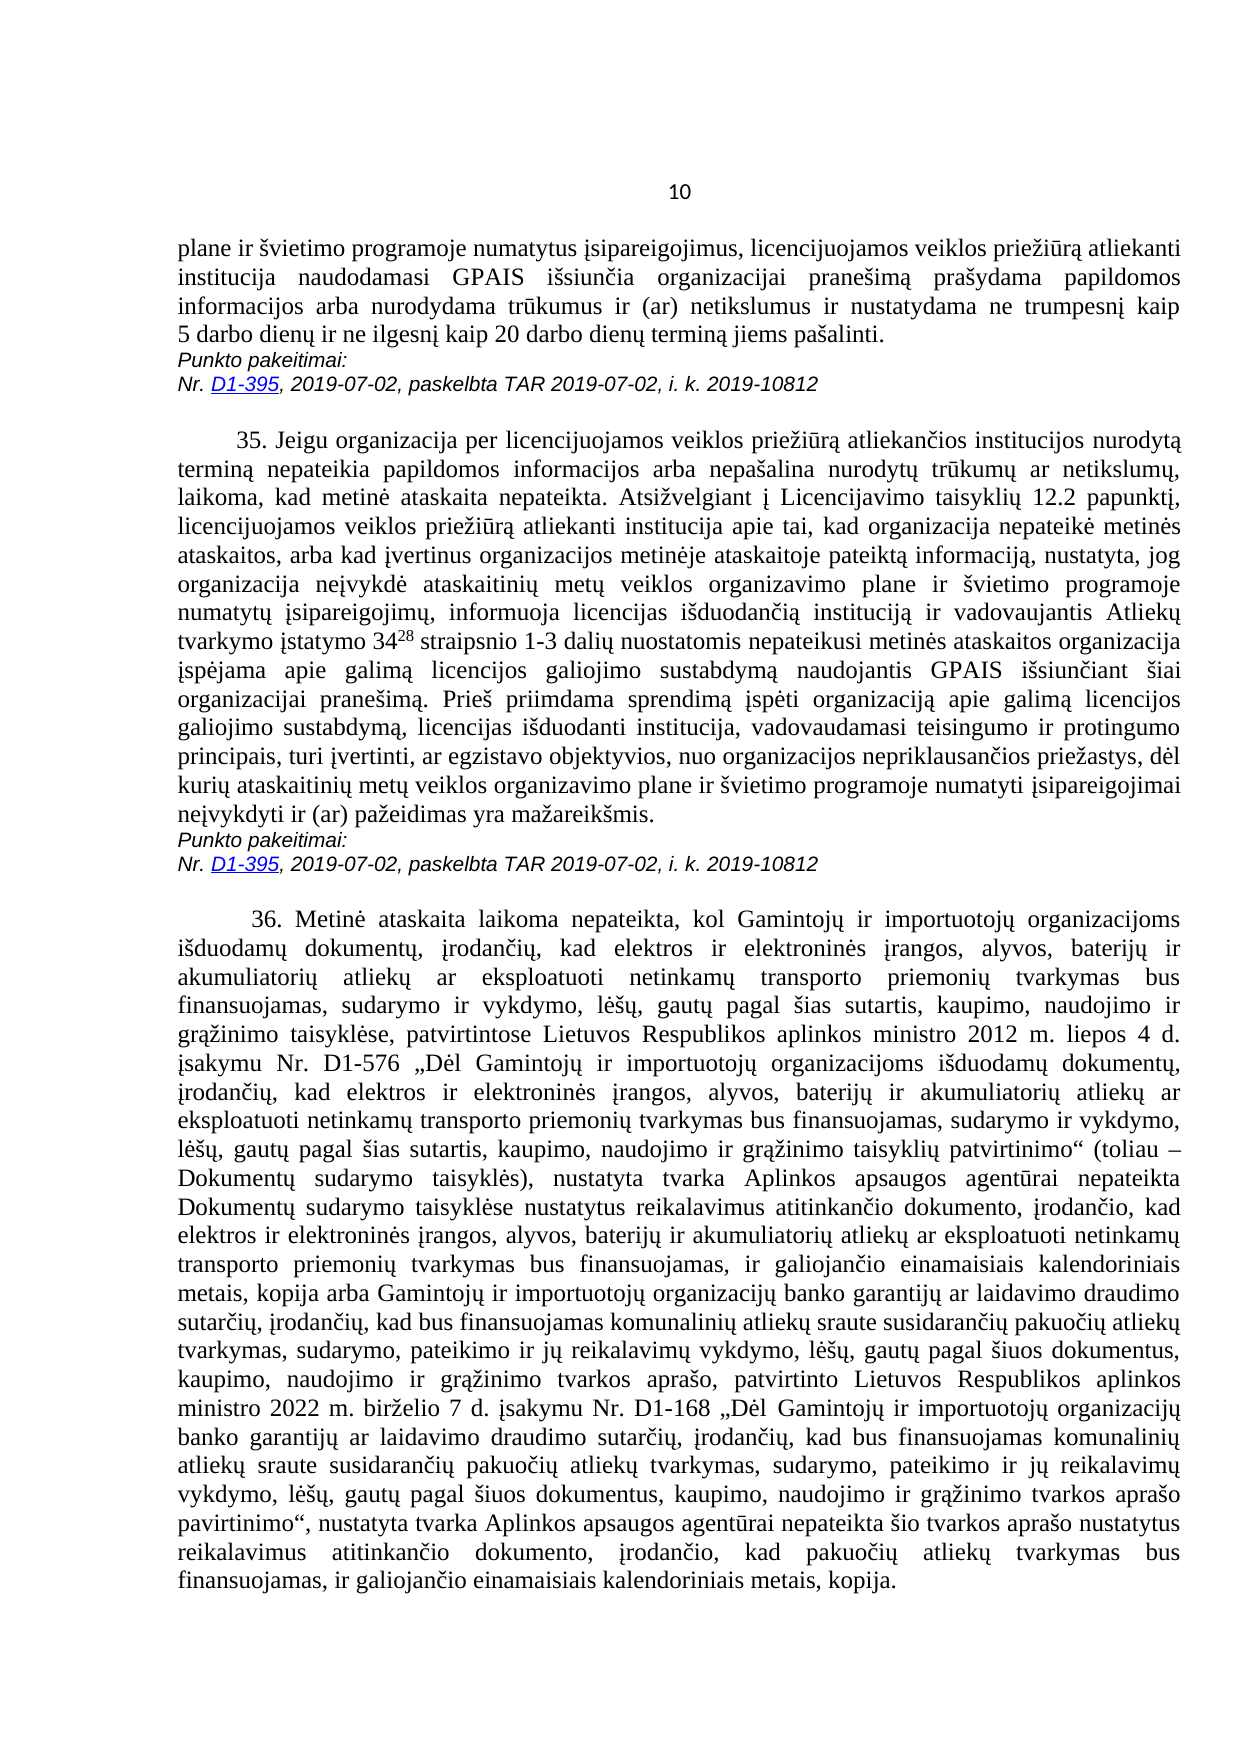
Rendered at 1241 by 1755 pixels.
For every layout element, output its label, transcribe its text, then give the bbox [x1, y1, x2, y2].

text plane ir švietimo programoje numatytus įsipareigojimus, licencijuojamos veiklos priežiūrą atliekanti institucija naudodamasi GPAIS išsiunčia organizacijai pranešimą prašydama papildomos informacijos arba nurodydama trūkumus ir (ar) netikslumus ir nustatydama ne trumpesnį kaip 5 darbo dienų ir ne ilgesnį kaip 20 darbo dienų terminą jiems pašalinti. [177, 233, 1181, 348]
text Punkto pakeitimai: [177, 827, 1181, 851]
text Punkto pakeitimai: [177, 348, 1181, 372]
text Nr. D1-395, 2019-07-02, paskelbta TAR 2019-07-02, i. k. 2019-10812 [177, 851, 1181, 875]
text 35. Jeigu organizacija per licencijuojamos veiklos priežiūrą atliekančios institucijos nurodytą terminą nepateikia papildomos informacijos arba nepašalina nurodytų trūkumų ar netikslumų, laikoma, kad metinė ataskaita nepateikta. Atsižvelgiant į Licencijavimo taisyklių 12.2 papunktį, licencijuojamos veiklos priežiūrą atliekanti institucija apie tai, kad organizacija nepateikė metinės ataskaitos, arba kad įvertinus organizacijos metinėje ataskaitoje pateiktą informaciją, nustatyta, jog organizacija neįvykdė ataskaitinių metų veiklos organizavimo plane ir švietimo programoje numatytų įsipareigojimų, informuoja licencijas išduodančią instituciją ir vadovaujantis Atliekų tvarkymo įstatymo 3428 straipsnio 1‑3 dalių nuostatomis nepateikusi metinės ataskaitos organizacija įspėjama apie galimą licencijos galiojimo sustabdymą naudojantis GPAIS išsiunčiant šiai organizacijai pranešimą. Prieš priimdama sprendimą įspėti organizaciją apie galimą licencijos galiojimo sustabdymą, licencijas išduodanti institucija, vadovaudamasi teisingumo ir protingumo principais, turi įvertinti, ar egzistavo objektyvios, nuo organizacijos nepriklausančios priežastys, dėl kurių ataskaitinių metų veiklos organizavimo plane ir švietimo programoje numatyti įsipareigojimai neįvykdyti ir (ar) pažeidimas yra mažareikšmis. [177, 425, 1181, 827]
text Nr. D1-395, 2019-07-02, paskelbta TAR 2019-07-02, i. k. 2019-10812 [177, 372, 1181, 396]
text 36. Metinė ataskaita laikoma nepateikta, kol Gamintojų ir importuotojų organizacijoms išduodamų dokumentų, įrodančių, kad elektros ir elektroninės įrangos, alyvos, baterijų ir akumuliatorių atliekų ar eksploatuoti netinkamų transporto priemonių tvarkymas bus finansuojamas, sudarymo ir vykdymo, lėšų, gautų pagal šias sutartis, kaupimo, naudojimo ir grąžinimo taisyklėse, patvirtintose Lietuvos Respublikos aplinkos ministro 2012 m. liepos 4 d. įsakymu Nr. D1-576 „Dėl Gamintojų ir importuotojų organizacijoms išduodamų dokumentų, įrodančių, kad elektros ir elektroninės įrangos, alyvos, baterijų ir akumuliatorių atliekų ar eksploatuoti netinkamų transporto priemonių tvarkymas bus finansuojamas, sudarymo ir vykdymo, lėšų, gautų pagal šias sutartis, kaupimo, naudojimo ir grąžinimo taisyklių patvirtinimo“ (toliau – Dokumentų sudarymo taisyklės), nustatyta tvarka Aplinkos apsaugos agentūrai nepateikta Dokumentų sudarymo taisyklėse nustatytus reikalavimus atitinkančio dokumento, įrodančio, kad elektros ir elektroninės įrangos, alyvos, baterijų ir akumuliatorių atliekų ar eksploatuoti netinkamų transporto priemonių tvarkymas bus finansuojamas, ir galiojančio einamaisiais kalendoriniais metais, kopija arba Gamintojų ir importuotojų organizacijų banko garantijų ar laidavimo draudimo sutarčių, įrodančių, kad bus finansuojamas komunalinių atliekų sraute susidarančių pakuočių atliekų tvarkymas, sudarymo, pateikimo ir jų reikalavimų vykdymo, lėšų, gautų pagal šiuos dokumentus, kaupimo, naudojimo ir grąžinimo tvarkos aprašo, patvirtinto Lietuvos Respublikos aplinkos ministro 2022 m. birželio 7 d. įsakymu Nr. D1-168 „Dėl Gamintojų ir importuotojų organizacijų banko garantijų ar laidavimo draudimo sutarčių, įrodančių, kad bus finansuojamas komunalinių atliekų sraute susidarančių pakuočių atliekų tvarkymas, sudarymo, pateikimo ir jų reikalavimų vykdymo, lėšų, gautų pagal šiuos dokumentus, kaupimo, naudojimo ir grąžinimo tvarkos aprašo pavirtinimo“, nustatyta tvarka Aplinkos apsaugos agentūrai nepateikta šio tvarkos aprašo nustatytus reikalavimus atitinkančio dokumento, įrodančio, kad pakuočių atliekų tvarkymas bus finansuojamas, ir galiojančio einamaisiais kalendoriniais metais, kopija. [177, 904, 1181, 1594]
